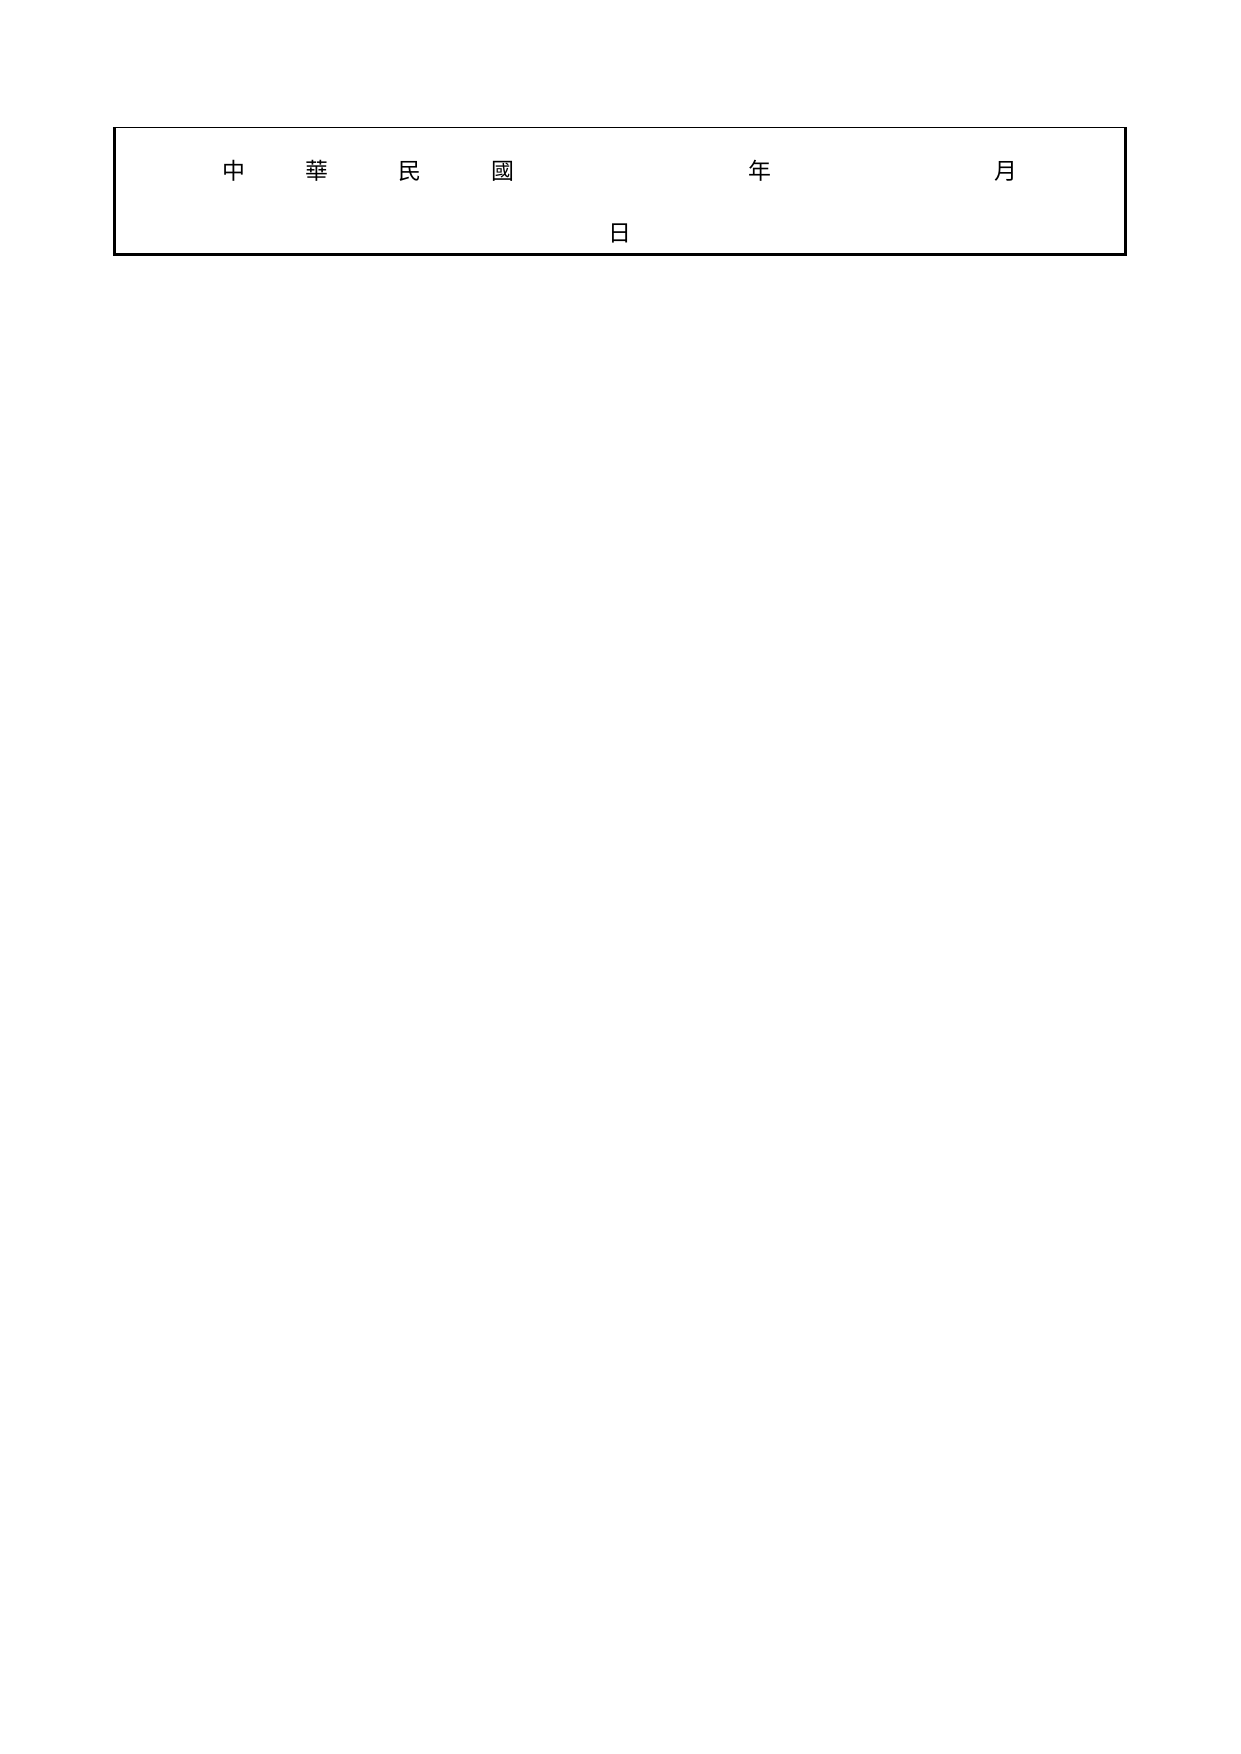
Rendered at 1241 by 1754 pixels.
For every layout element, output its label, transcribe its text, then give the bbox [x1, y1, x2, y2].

table_cell 中 華 民 國 年 月 日 [116, 128, 1124, 252]
